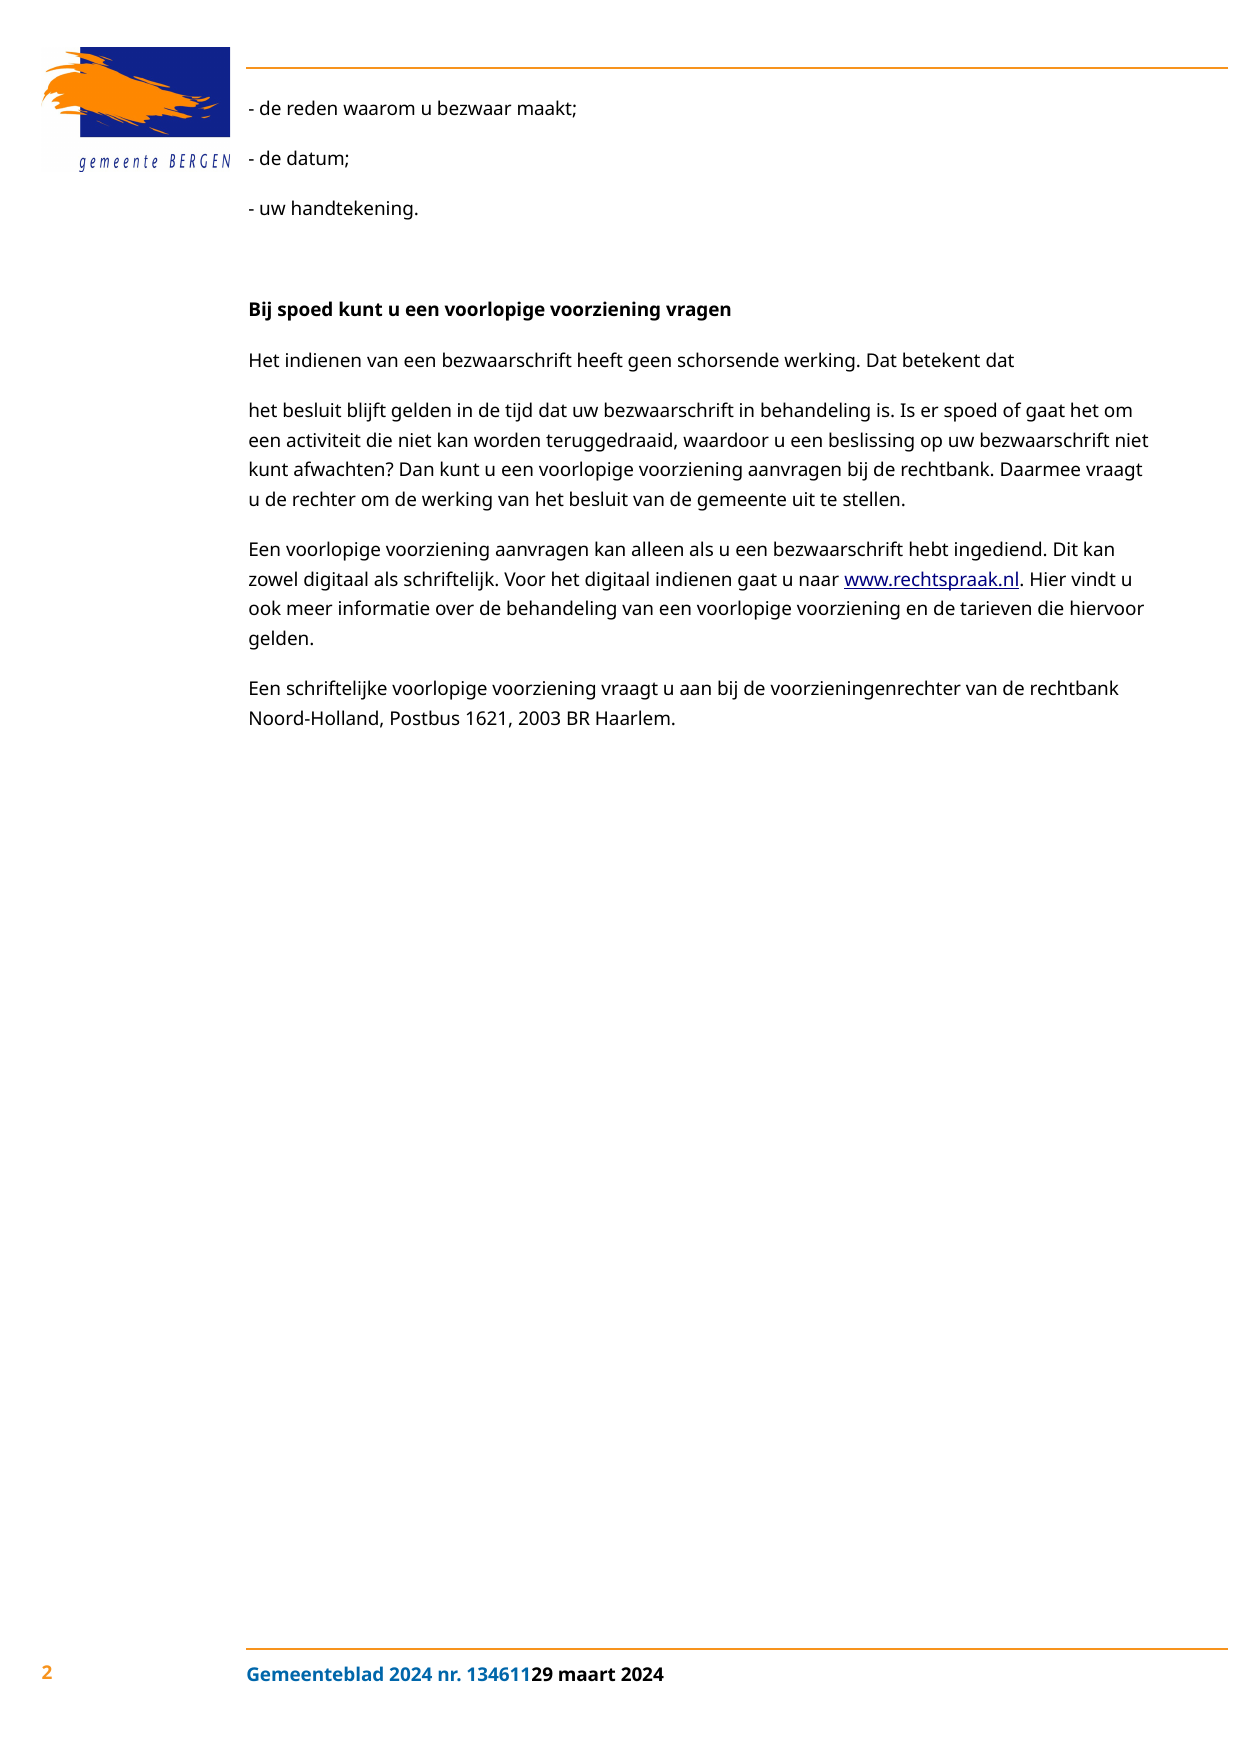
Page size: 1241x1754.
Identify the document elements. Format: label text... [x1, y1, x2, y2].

text - uw handtekening. [248, 196, 1152, 221]
text Het indienen van een bezwaarschrift heeft geen schorsende werking. Dat betekent dat [248, 347, 1152, 373]
text Bij spoed kunt u een voorlopige voorziening vragen [248, 296, 1152, 322]
text het besluit blijft gelden in de tijd dat uw bezwaarschrift in behandeling is. Is er spoed of gaat het om een activiteit die niet kan worden teruggedraaid, waardoor u een beslissing op uw bezwaarschrift niet kunt afwachten? Dan kunt u een voorlopige voorziening aanvragen bij de rechtbank. Daarmee vraagt u de rechter om de werking van het besluit van de gemeente uit te stellen. [248, 397, 1152, 512]
text Een schriftelijke voorlopige voorziening vraagt u aan bij de voorzieningenrechter van de rechtbank Noord-Holland, Postbus 1621, 2003 BR Haarlem. [248, 676, 1152, 731]
text - de datum; [248, 145, 1152, 171]
text - de reden waarom u bezwaar maakt; [248, 95, 1152, 121]
text Een voorlopige voorziening aanvragen kan alleen als u een bezwaarschrift hebt ingediend. Dit kan zowel digitaal als schriftelijk. Voor het digitaal indienen gaat u naar www.rechtspraak.nl. Hier vindt u ook meer informatie over de behandeling van een voorlopige voorziening en de tarieven die hiervoor gelden. [248, 536, 1152, 651]
picture [41, 47, 231, 172]
